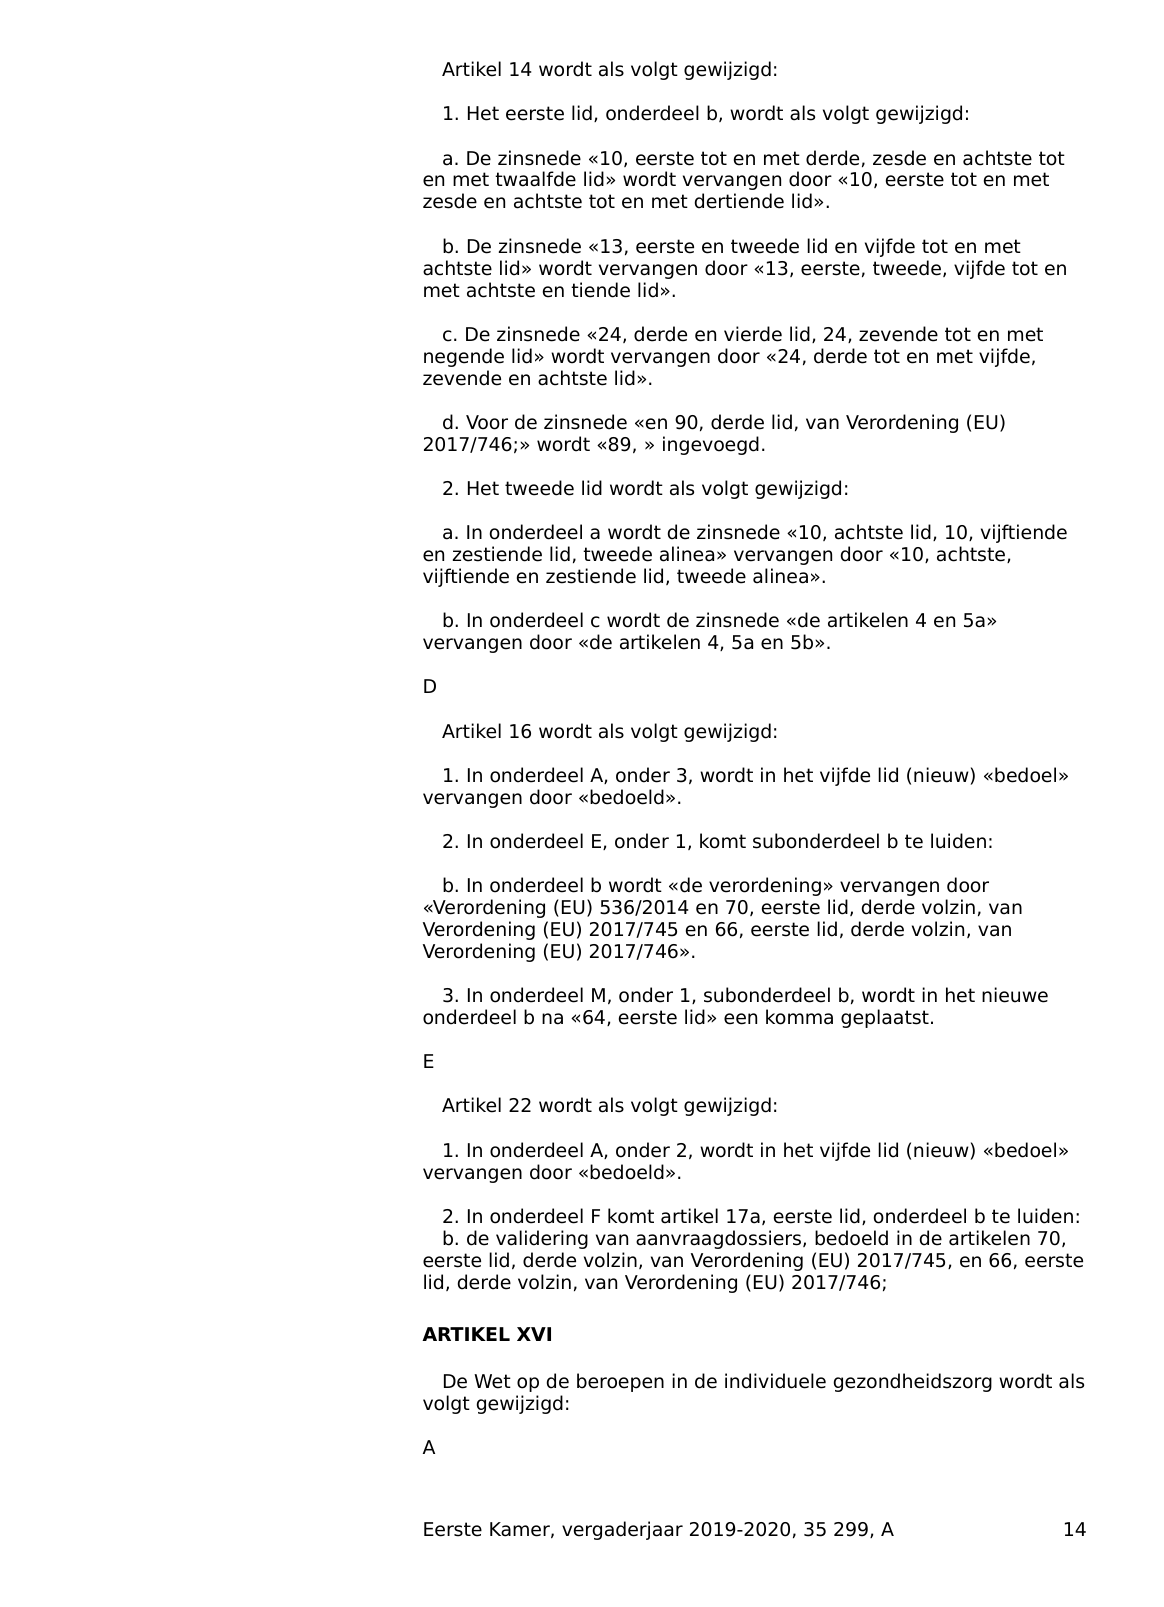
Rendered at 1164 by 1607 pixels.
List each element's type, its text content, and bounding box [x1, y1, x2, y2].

text Artikel 14 wordt als volgt gewijzigd: [422, 59, 1087, 81]
text 1. In onderdeel A, onder 2, wordt in het vijfde lid (nieuw) «bedoel» vervangen door «bedoeld». [422, 1139, 1087, 1183]
text Artikel 16 wordt als volgt gewijzigd: [422, 721, 1087, 742]
text c. De zinsnede «24, derde en vierde lid, 24, zevende tot en met negende lid» wordt vervangen door «24, derde tot en met vijfde, zevende en achtste lid». [422, 324, 1087, 389]
text 3. In onderdeel M, onder 1, subonderdeel b, wordt in het nieuwe onderdeel b na «64, eerste lid» een komma geplaatst. [422, 985, 1087, 1029]
text b. De zinsnede «13, eerste en tweede lid en vijfde tot en met achtste lid» wordt vervangen door «13, eerste, tweede, vijfde tot en met achtste en tiende lid». [422, 236, 1087, 301]
text a. De zinsnede «10, eerste tot en met derde, zesde en achtste tot en met twaalfde lid» wordt vervangen door «10, eerste tot en met zesde en achtste tot en met dertiende lid». [422, 147, 1087, 213]
text b. In onderdeel b wordt «de verordening» vervangen door «Verordening (EU) 536/2014 en 70, eerste lid, derde volzin, van Verordening (EU) 2017/745 en 66, eerste lid, derde volzin, van Verordening (EU) 2017/746». [422, 875, 1087, 963]
text De Wet op de beroepen in de individuele gezondheidszorg wordt als volgt gewijzigd: [422, 1371, 1087, 1414]
text 2. In onderdeel E, onder 1, komt subonderdeel b te luiden: [422, 831, 1087, 853]
text b. de validering van aanvraagdossiers, bedoeld in de artikelen 70, eerste lid, derde volzin, van Verordening (EU) 2017/745, en 66, eerste lid, derde volzin, van Verordening (EU) 2017/746; [422, 1228, 1087, 1294]
text 2. Het tweede lid wordt als volgt gewijzigd: [422, 478, 1087, 500]
text b. In onderdeel c wordt de zinsnede «de artikelen 4 en 5a» vervangen door «de artikelen 4, 5a en 5b». [422, 610, 1087, 654]
text Artikel 22 wordt als volgt gewijzigd: [422, 1095, 1087, 1117]
text A [422, 1437, 1087, 1459]
text 1. Het eerste lid, onderdeel b, wordt als volgt gewijzigd: [422, 103, 1087, 125]
text 2. In onderdeel F komt artikel 17a, eerste lid, onderdeel b te luiden: [422, 1206, 1087, 1228]
text a. In onderdeel a wordt de zinsnede «10, achtste lid, 10, vijftiende en zestiende lid, tweede alinea» vervangen door «10, achtste, vijftiende en zestiende lid, tweede alinea». [422, 522, 1087, 588]
text d. Voor de zinsnede «en 90, derde lid, van Verordening (EU) 2017/746;» wordt «89, » ingevoegd. [422, 412, 1087, 456]
text 1. In onderdeel A, onder 3, wordt in het vijfde lid (nieuw) «bedoel» vervangen door «bedoeld». [422, 765, 1087, 809]
text D [422, 676, 1087, 698]
text E [422, 1051, 1087, 1073]
subtitle ARTIKEL XVI [422, 1324, 1087, 1346]
